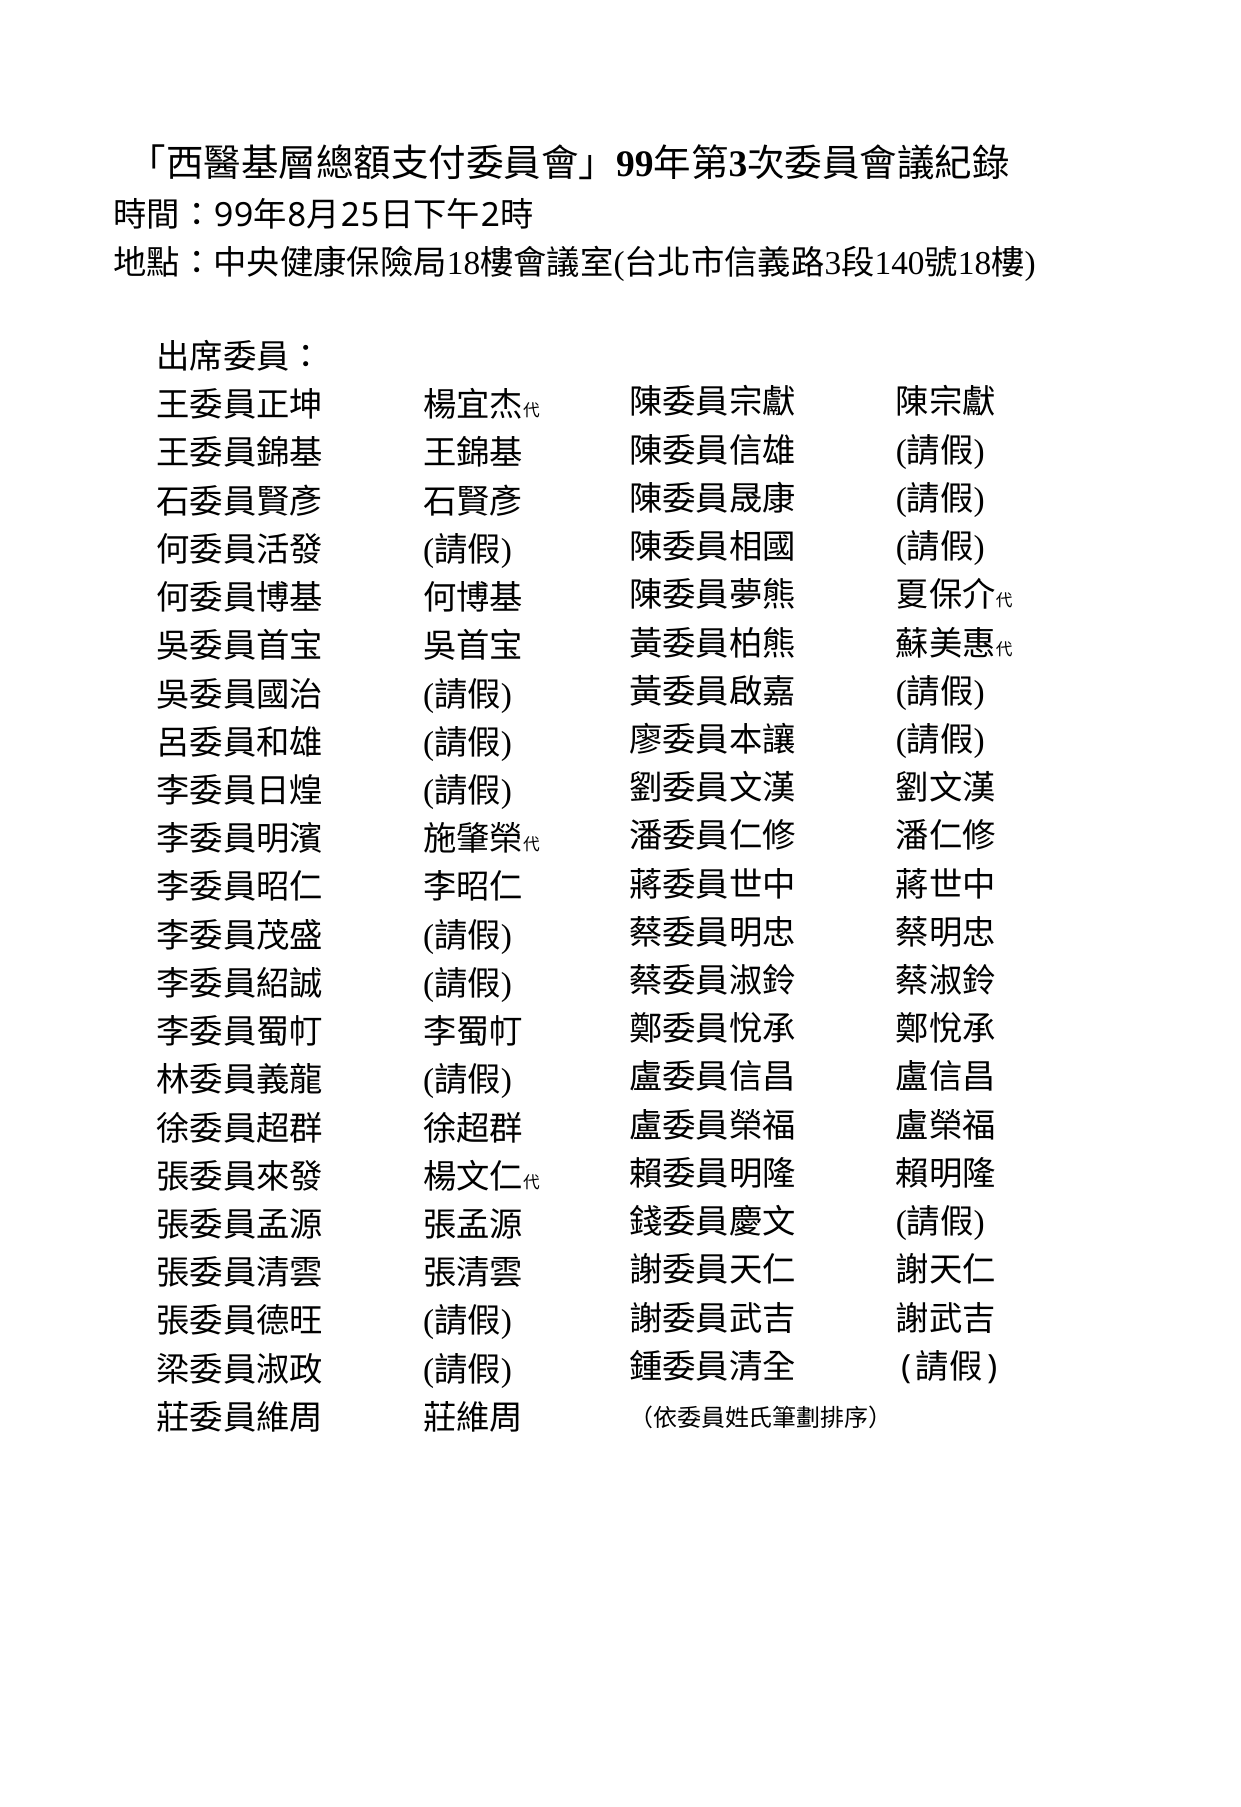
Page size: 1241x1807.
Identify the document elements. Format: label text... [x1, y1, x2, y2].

table_header 陳委員宗獻 陳宗獻 陳委員信雄 (請假) 陳委員晟康 (請假) 陳委員相國 (請假) 陳委員夢熊 夏保介代 黃委員柏熊 蘇美惠代 黃委員啟嘉 (請假) 廖委員本讓 (請假) 劉委員文漢 劉文漢 潘委員仁修 潘仁修 蔣委員世中 蔣世中 蔡委員明忠 蔡明忠 蔡委員淑鈴 蔡淑鈴 鄭委員悅承 鄭悅承 盧委員信昌 盧信昌 盧委員榮福 盧榮福 賴委員明隆 賴明隆 錢委員慶文 (請假) 謝委員天仁 謝天仁 謝委員武吉 謝武吉 鍾委員清全 (請假) （依委員姓氏筆劃排序） [618, 330, 1090, 1530]
table_header 出席委員： 王委員正坤 楊宜杰代 王委員錦基 王錦基 石委員賢彥 石賢彥 何委員活發 (請假) 何委員博基 何博基 吳委員首宝 吳首宝 吳委員國治 (請假) 呂委員和雄 (請假) 李委員日煌 (請假) 李委員明濱 施肇榮代 李委員昭仁 李昭仁 李委員茂盛 (請假) 李委員紹誠 (請假) 李委員蜀帄 李蜀帄 林委員義龍 (請假) 徐委員超群 徐超群 張委員來發 楊文仁代 張委員孟源 張孟源 張委員清雲 張清雲 張委員德旺 (請假) 梁委員淑政 (請假) 莊委員維周 莊維周 [145, 330, 618, 1530]
text 地點：中央健康保險局18樓會議室(台北市信義路3段140號18樓) [113, 236, 1184, 284]
table_header [1090, 330, 1112, 1530]
text 時間：99年8月25日下午2時 [113, 187, 1184, 236]
text 「西醫基層總額支付委員會」99年第3次委員會議紀錄 [113, 133, 1184, 187]
